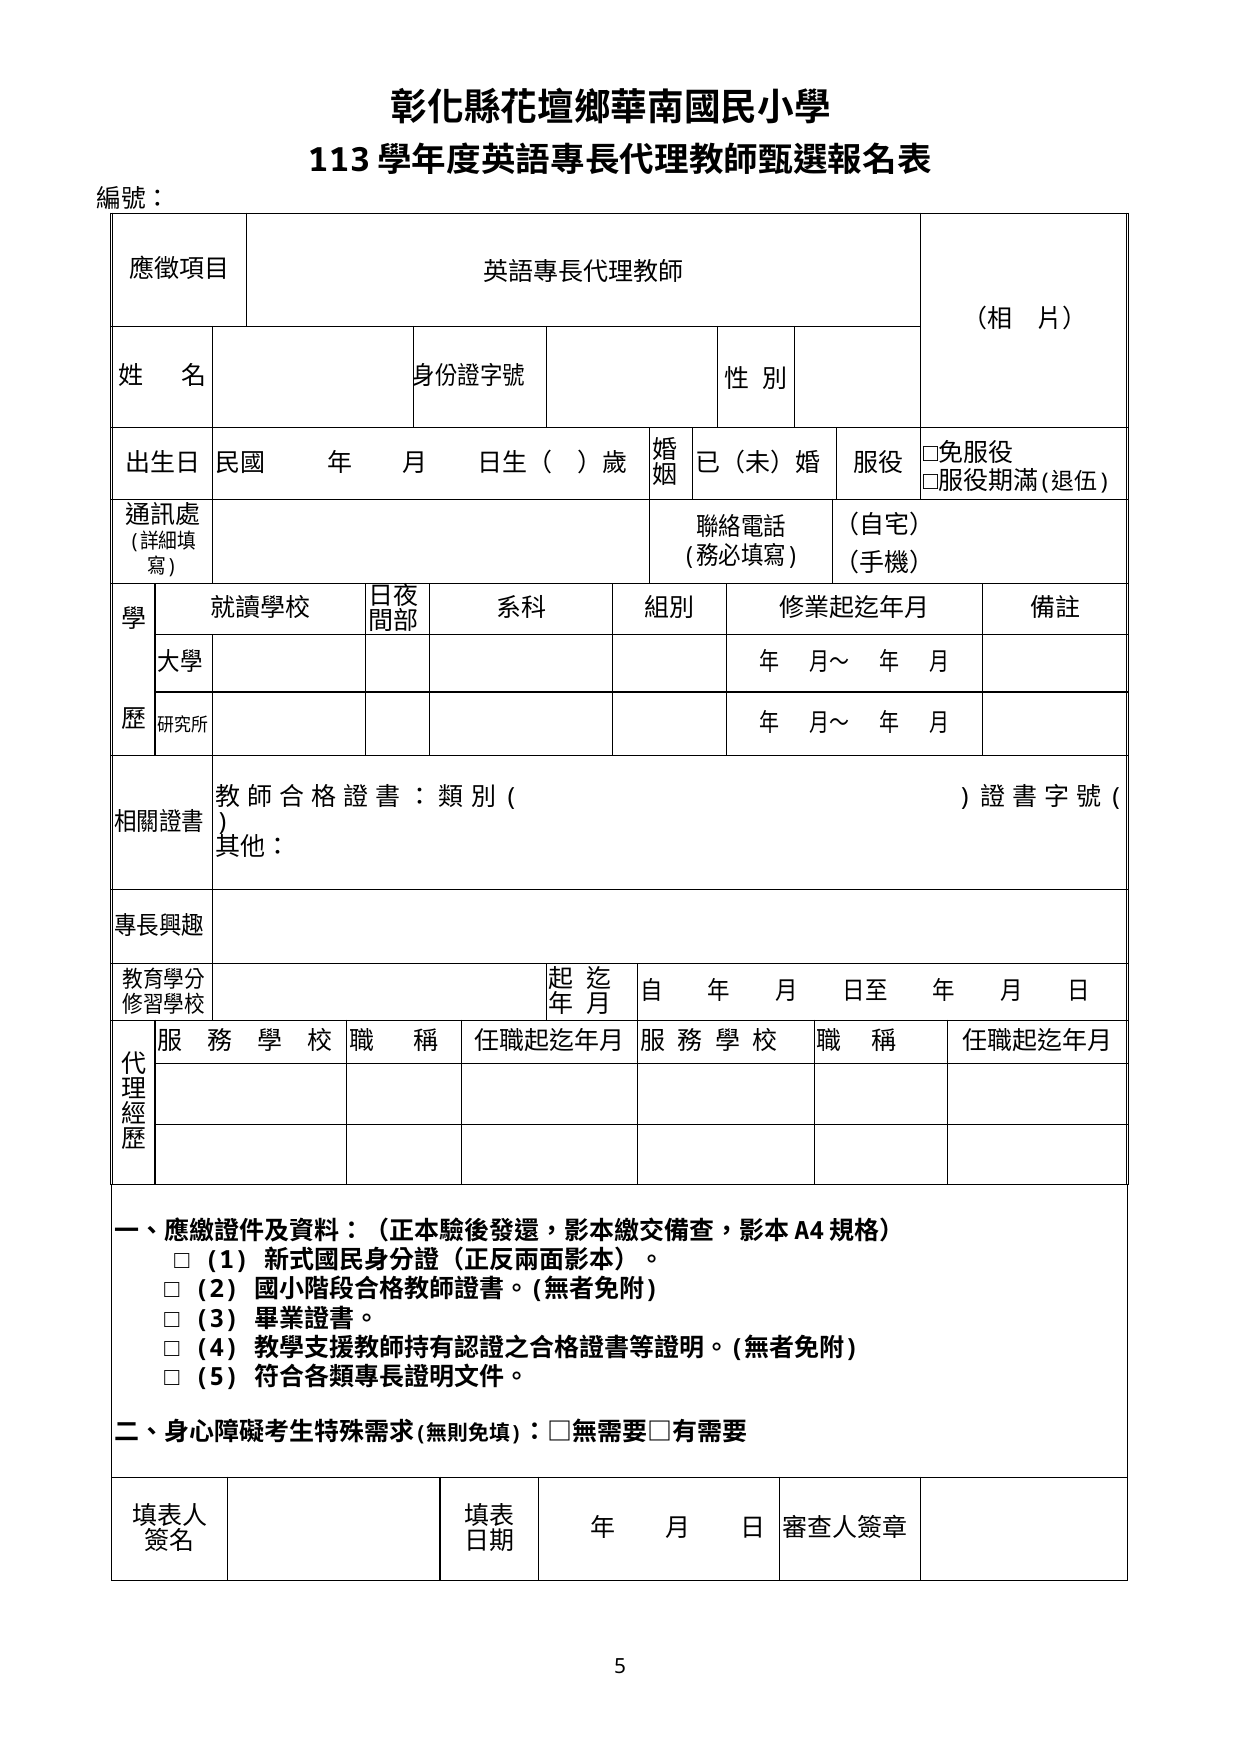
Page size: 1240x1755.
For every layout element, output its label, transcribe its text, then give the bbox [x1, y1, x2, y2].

table_cell [213, 693, 365, 755]
table_cell □免服役 □服役期滿(退伍) [921, 428, 1126, 498]
table_cell [366, 693, 429, 755]
table_cell 民國 年 月 日生（ ）歲 [213, 428, 649, 498]
table_cell [430, 635, 612, 691]
table_cell 職 稱 [347, 1021, 461, 1063]
table_cell 通訊處 (詳細填寫) [113, 500, 212, 583]
table_cell [983, 693, 1126, 755]
table_cell 代 理 經 歷 [113, 1021, 154, 1184]
table_cell [213, 500, 649, 583]
table_cell [462, 1125, 637, 1184]
table_cell 任職起迄年月 [462, 1021, 637, 1063]
text 彰化縣花壇鄉華南國民小學 [71, 75, 1169, 127]
table_cell 起 迄 年 月 [547, 964, 637, 1019]
table_cell [638, 1064, 814, 1124]
table_cell [430, 693, 612, 755]
table_cell [156, 1125, 346, 1184]
table_cell 大學 [156, 635, 212, 691]
table_cell [213, 964, 546, 1019]
table_cell [638, 1125, 814, 1184]
table_cell 相關證書 [113, 756, 212, 889]
table_cell 年 月～ 年 月 [727, 693, 982, 755]
table_cell [366, 635, 429, 691]
table_cell 研究所 [156, 693, 212, 755]
table_header （相 片） [921, 214, 1126, 427]
table_cell 年 月 日 [539, 1478, 779, 1580]
table_cell [156, 1064, 346, 1124]
table_cell [815, 1125, 947, 1184]
table_cell 任職起迄年月 [948, 1021, 1126, 1063]
table_cell [347, 1125, 461, 1184]
table_cell 自 年 月 日至 年 月 日 [638, 964, 1126, 1019]
table_cell 組別 [613, 584, 726, 634]
table_cell 聯絡電話 (務必填寫) [650, 500, 832, 583]
table_cell 已（未）婚 [693, 428, 836, 498]
table_cell [213, 327, 413, 427]
table_cell [228, 1478, 439, 1580]
table_cell 服役 [837, 428, 920, 498]
table_cell 專長興趣 [113, 890, 212, 963]
table_cell [213, 890, 1126, 963]
table_cell [613, 693, 726, 755]
table_cell 教育學分 修習學校 [113, 964, 212, 1019]
table_cell [983, 635, 1126, 691]
table_cell 姓 名 [113, 327, 212, 427]
table_cell 婚 姻 [650, 428, 692, 498]
table_cell 審查人簽章 [780, 1478, 920, 1580]
table_cell 年 月～ 年 月 [727, 635, 982, 691]
table_cell 填表人 簽名 [112, 1478, 227, 1580]
table_cell [347, 1064, 461, 1124]
table_cell 性 別 [718, 327, 794, 427]
table_cell 身份證字號 [414, 327, 546, 427]
table_cell [213, 635, 365, 691]
table_cell （自宅） （手機） [833, 500, 1126, 583]
table_cell [921, 1478, 1127, 1580]
table_cell 出生日 [113, 428, 212, 498]
table_header 英語專長代理教師 [247, 214, 920, 326]
table_cell [795, 327, 920, 427]
text 113學年度英語專長代理教師甄選報名表 [71, 127, 1169, 179]
table_cell 備註 [983, 584, 1126, 634]
table_cell 就讀學校 [156, 584, 365, 634]
table_cell 一、應繳證件及資料：（正本驗後發還，影本繳交備查，影本A4規格） □ (1) 新式國民身分證（正反兩面影本）。 □ (2) 國小階段合格教師證書。(無者免附) □ (3) 畢業證書。 □ (4) 教學支援教師持有認證之合格證書等證明。(無者免附) □ (5) 符合各類專長證明文件。 二、身心障礙考生特殊需求(無則免填)：□無需要□有需要 [112, 1185, 1127, 1477]
table_cell 系科 [430, 584, 612, 634]
table_cell 職 稱 [815, 1021, 947, 1063]
table_cell 填表 日期 [441, 1478, 538, 1580]
table_cell 修業起迄年月 [727, 584, 982, 634]
table_header 應徵項目 [113, 214, 246, 326]
table_cell 日夜 間部 [366, 584, 429, 634]
table_cell 服 務 學 校 [156, 1021, 346, 1063]
table_cell [613, 635, 726, 691]
table_cell [815, 1064, 947, 1124]
table_cell [462, 1064, 637, 1124]
table_cell [547, 327, 717, 427]
table_cell [948, 1064, 1126, 1124]
table_cell [948, 1125, 1126, 1184]
table_cell 教師合格證書：類別( )證書字號( ) 其他： [213, 756, 1126, 889]
text 編號： [71, 179, 1171, 212]
table_cell 服 務 學 校 [638, 1021, 814, 1063]
table_cell 學 歷 [113, 584, 154, 755]
